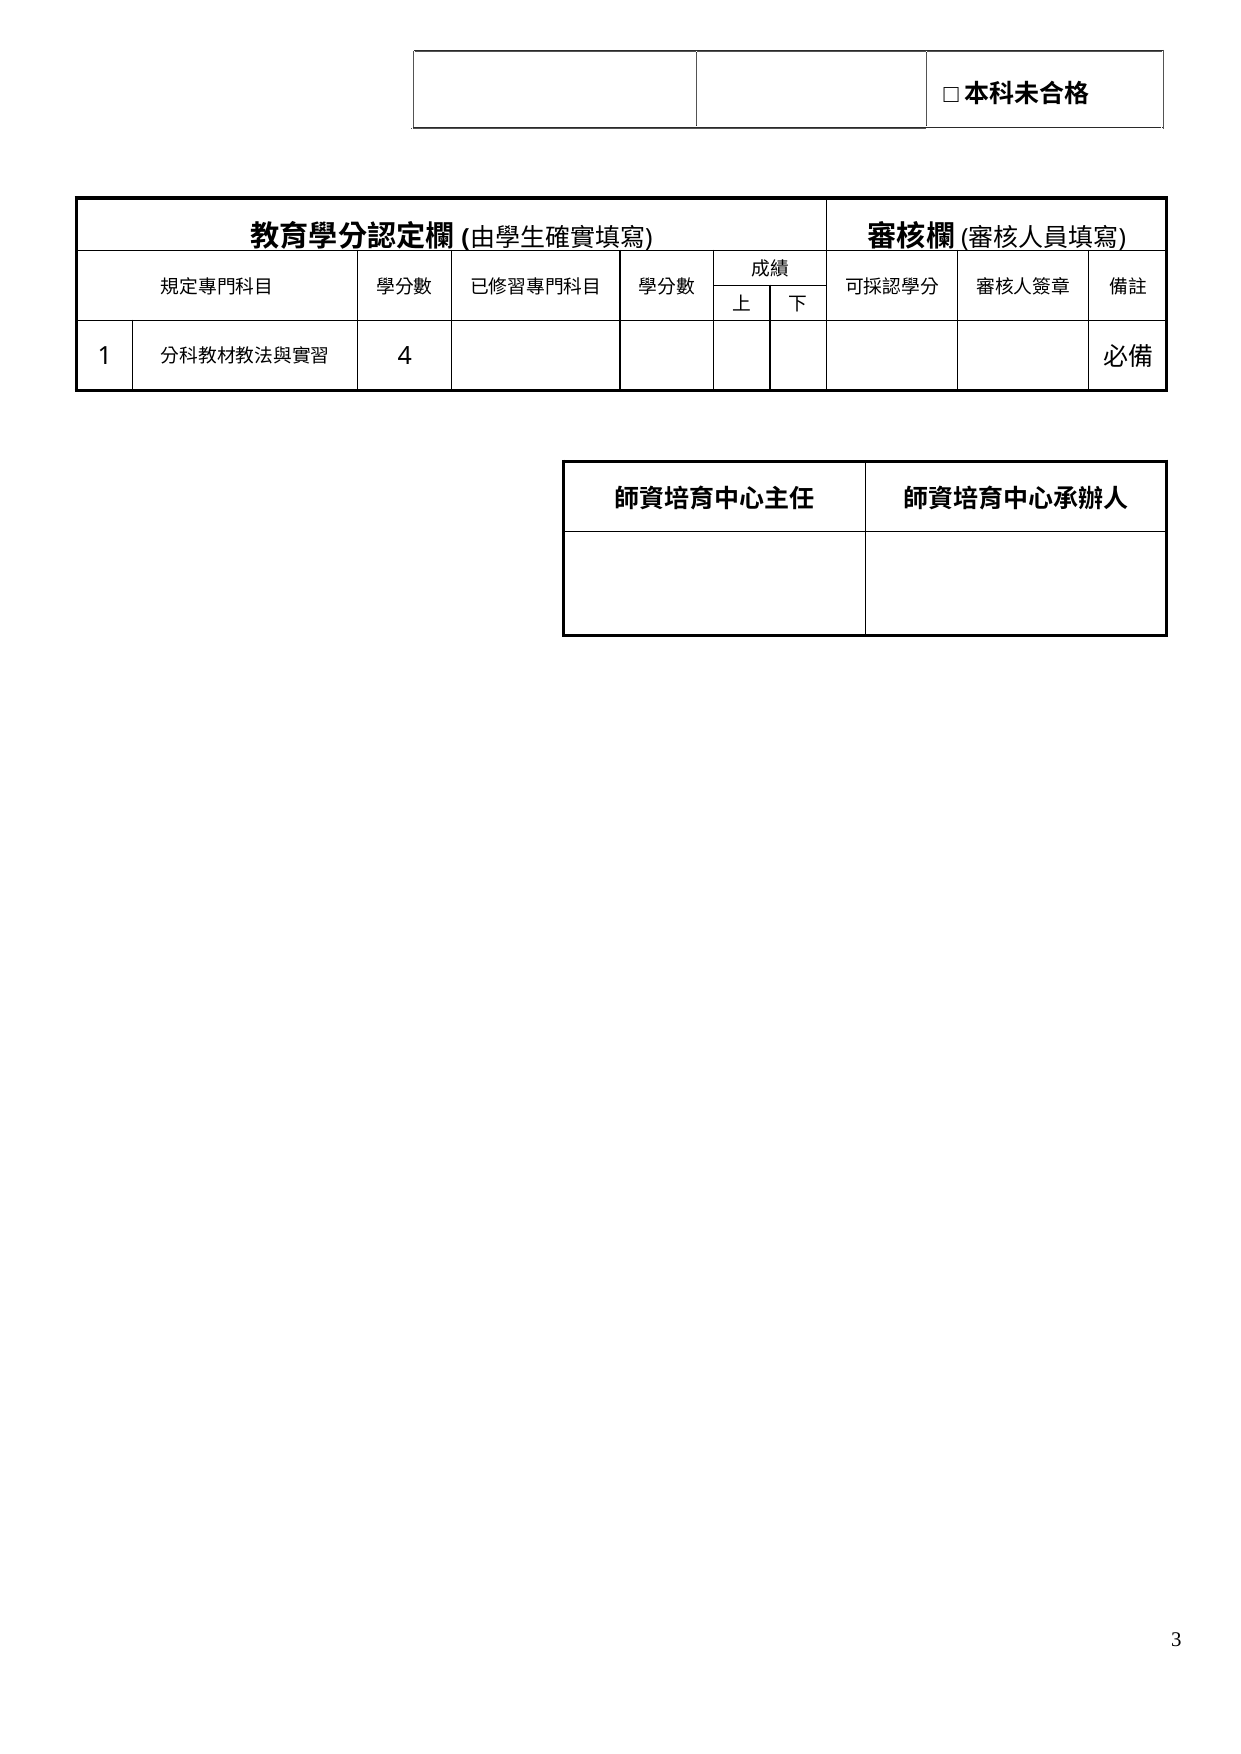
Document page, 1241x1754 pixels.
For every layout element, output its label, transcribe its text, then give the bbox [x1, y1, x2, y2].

table_cell 規定專門科目 [78, 251, 357, 319]
table_cell [452, 321, 619, 388]
table_cell 4 [358, 321, 451, 388]
table_cell [827, 321, 957, 388]
table_cell 可採認學分 [827, 251, 957, 319]
table_header 教育學分認定欄 (由學生確實填寫) [78, 200, 826, 249]
table_cell 下 [771, 286, 826, 319]
table_cell 必備 [1089, 321, 1165, 388]
table_cell 分科教材教法與實習 [133, 321, 357, 388]
table_header 師資培育中心主任 [565, 463, 865, 531]
table_header 師資培育中心承辦人 [866, 463, 1165, 531]
table_cell 備註 [1089, 251, 1165, 319]
table_cell 上 [714, 286, 769, 319]
table_cell [771, 321, 826, 388]
table_cell [414, 51, 697, 126]
table_cell 審核人簽章 [958, 251, 1088, 319]
table_cell [866, 532, 1165, 634]
table_cell [565, 532, 865, 634]
table_header 審核欄 (審核人員填寫) [827, 200, 1165, 249]
table_cell 學分數 [358, 251, 451, 319]
table_cell 已修習專門科目 [452, 251, 619, 319]
table_cell 學分數 [621, 251, 713, 319]
table_header □ 本科未合格 [927, 52, 1162, 126]
table_cell [714, 321, 769, 388]
table_cell [621, 321, 713, 388]
table_cell [697, 51, 927, 126]
table_cell 成績 [714, 251, 826, 284]
table_cell 1 [78, 321, 132, 388]
table_cell [958, 321, 1088, 388]
